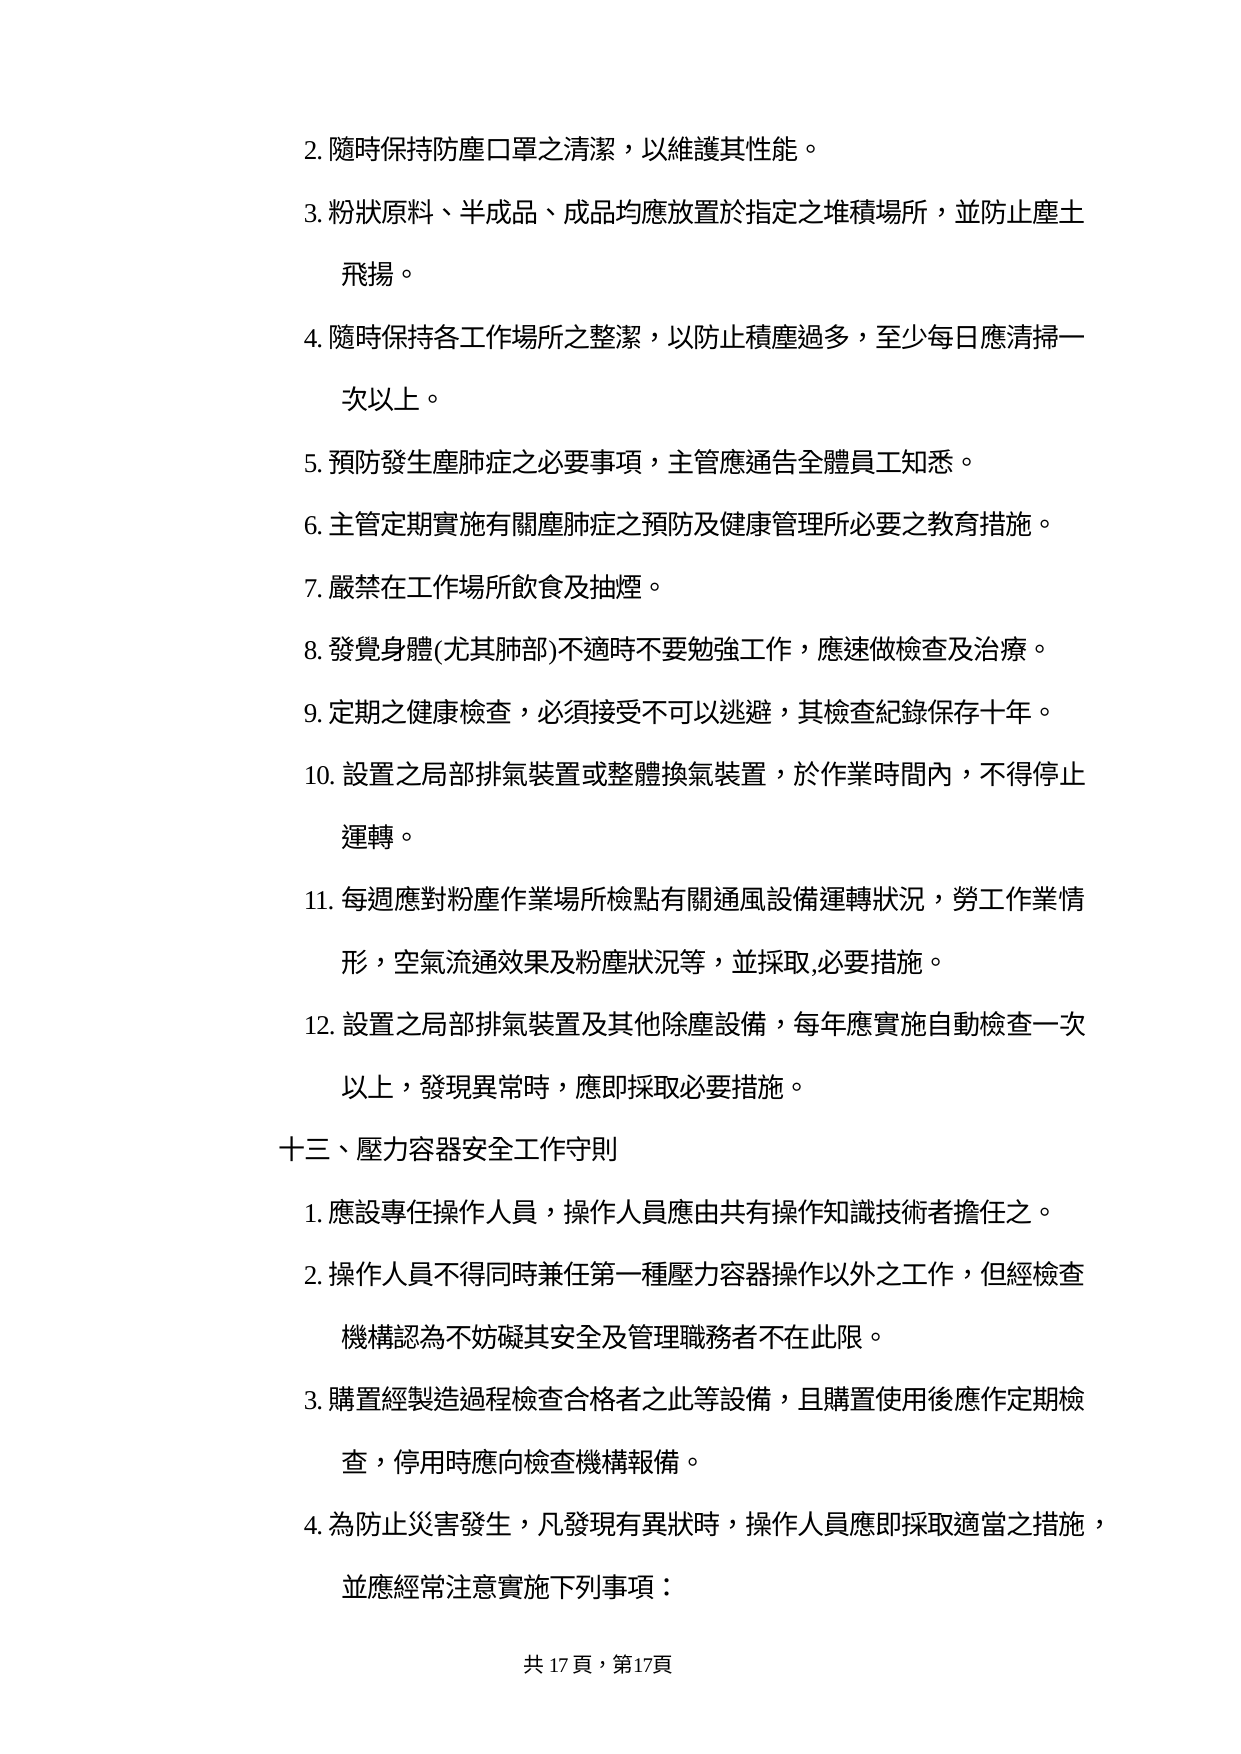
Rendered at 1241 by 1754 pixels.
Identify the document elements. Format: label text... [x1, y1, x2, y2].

text 7. 嚴禁在工作場所飲食及抽煙。 [303, 544, 1087, 606]
text 12. 設置之局部排氣裝置及其他除塵設備，每年應實施自動檢查一次以上，發現異常時，應即採取必要措施。 [303, 981, 1087, 1106]
text 6. 主管定期實施有關塵肺症之預防及健康管理所必要之教育措施。 [303, 481, 1087, 544]
text 3. 購置經製造過程檢查合格者之此等設備，且購置使用後應作定期檢查，停用時應向檢查機構報備。 [303, 1356, 1087, 1481]
text 4. 隨時保持各工作場所之整潔，以防止積塵過多，至少每日應清掃一次以上。 [303, 294, 1087, 419]
text 8. 發覺身體(尤其肺部)不適時不要勉強工作，應速做檢查及治療。 [303, 606, 1087, 669]
text 3. 粉狀原料、半成品、成品均應放置於指定之堆積場所，並防止塵土飛揚。 [303, 169, 1087, 294]
text 10. 設置之局部排氣裝置或整體換氣裝置，於作業時間內，不得停止運轉。 [303, 731, 1087, 856]
text 1. 應設專任操作人員，操作人員應由共有操作知識技術者擔任之。 [303, 1169, 1087, 1231]
text 11. 每週應對粉塵作業場所檢點有關通風設備運轉狀況，勞工作業情形，空氣流通效果及粉塵狀況等，並採取,必要措施。 [303, 856, 1087, 981]
text 5. 預防發生塵肺症之必要事項，主管應通告全體員工知悉。 [303, 419, 1087, 481]
text 4. 為防止災害發生，凡發現有異狀時，操作人員應即採取適當之措施，並應經常注意實施下列事項： [303, 1481, 1087, 1606]
text 十三、壓力容器安全工作守則 [278, 1106, 1087, 1169]
text 2. 操作人員不得同時兼任第一種壓力容器操作以外之工作，但經檢查機構認為不妨礙其安全及管理職務者不在此限。 [303, 1231, 1087, 1356]
text 2. 隨時保持防塵口罩之清潔，以維護其性能。 [303, 106, 1087, 169]
text 9. 定期之健康檢查，必須接受不可以逃避，其檢查紀錄保存十年。 [303, 669, 1087, 731]
